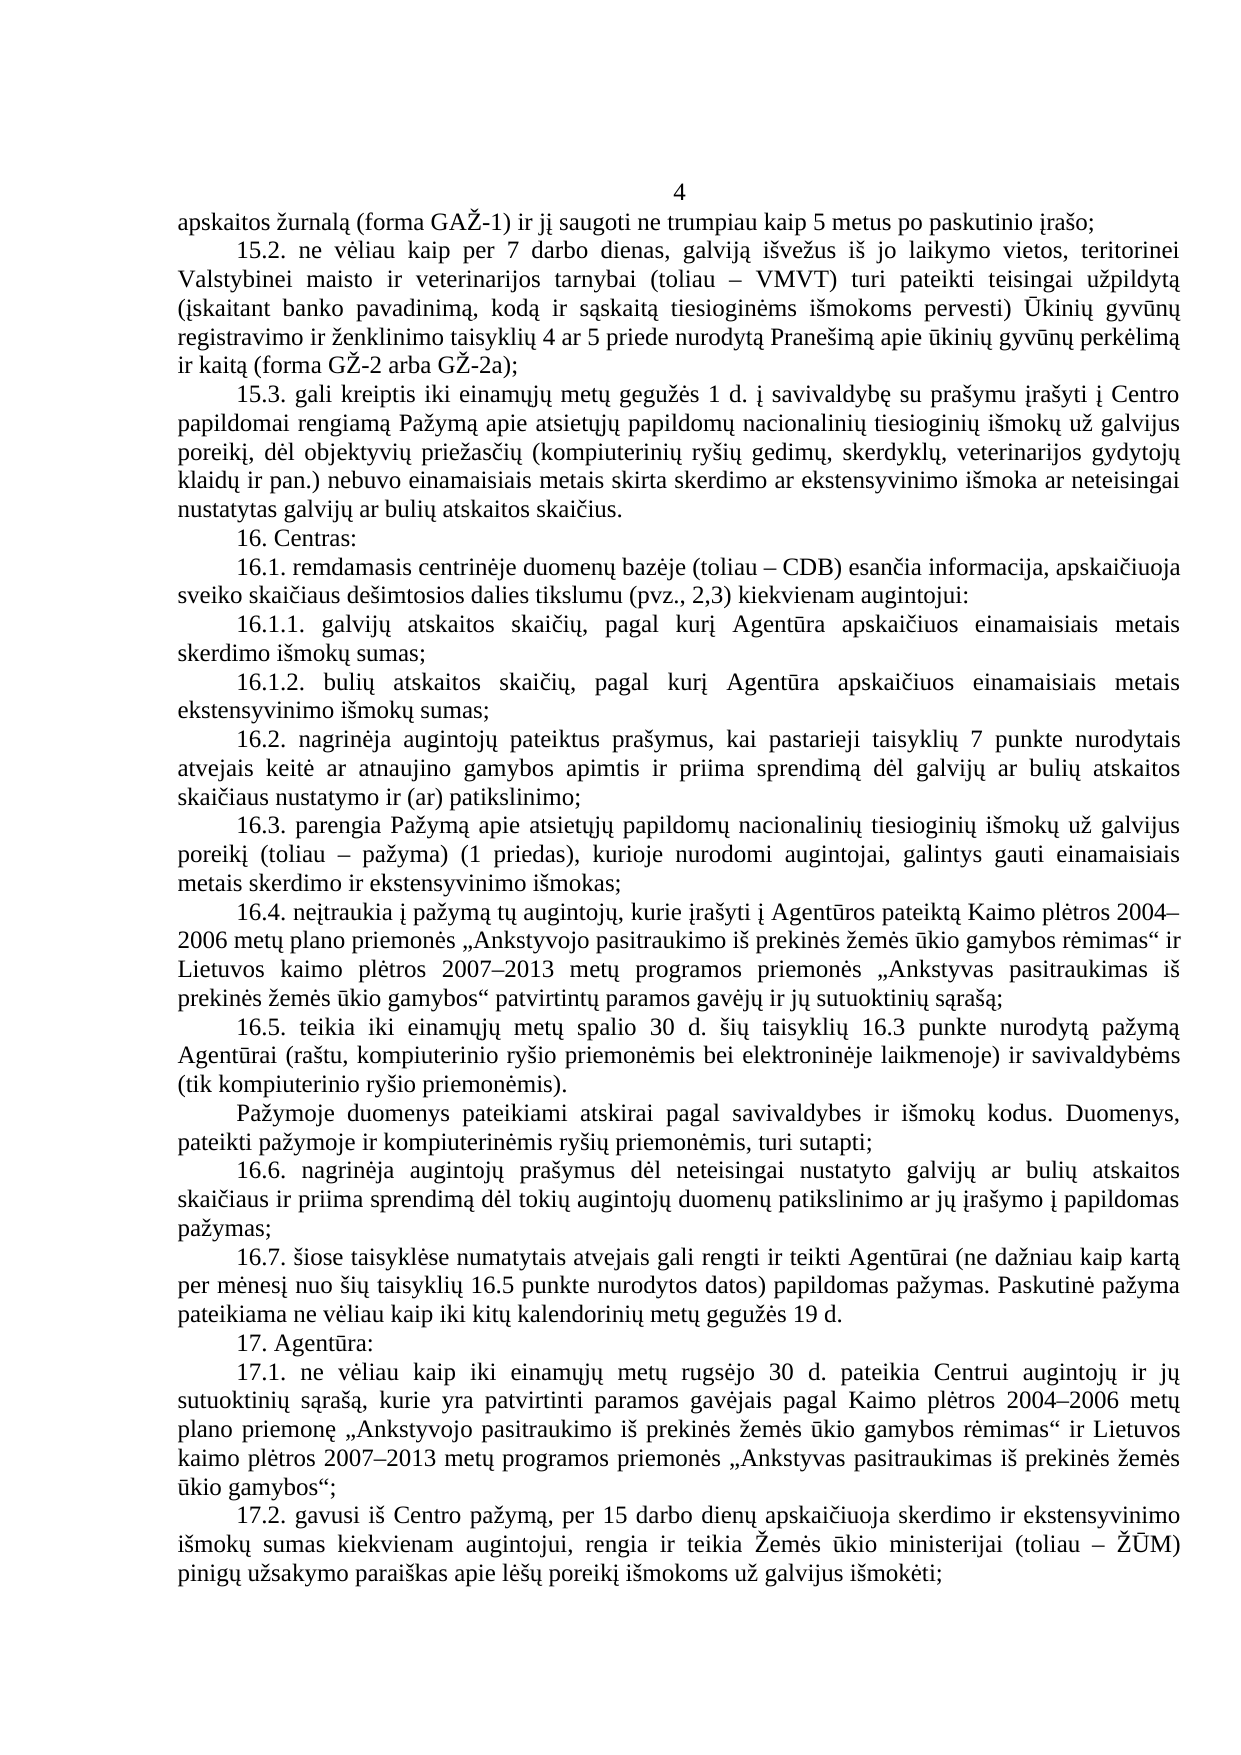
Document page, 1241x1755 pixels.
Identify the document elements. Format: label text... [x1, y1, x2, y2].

text 16. Centras: [177, 523, 1181, 552]
text 16.1. remdamasis centrinėje duomenų bazėje (toliau – CDB) esančia informacija, apskaičiuoja sveiko skaičiaus dešimtosios dalies tikslumu (pvz., 2,3) kiekvienam augintojui: [177, 552, 1181, 609]
text 16.6. nagrinėja augintojų prašymus dėl neteisingai nustatyto galvijų ar bulių atskaitos skaičiaus ir priima sprendimą dėl tokių augintojų duomenų patikslinimo ar jų įrašymo į papildomas pažymas; [177, 1155, 1181, 1242]
text apskaitos žurnalą (forma GAŽ-1) ir jį saugoti ne trumpiau kaip 5 metus po paskutinio įrašo; [177, 207, 1181, 235]
text 16.3. parengia Pažymą apie atsietųjų papildomų nacionalinių tiesioginių išmokų už galvijus poreikį (toliau – pažyma) (1 priedas), kurioje nurodomi augintojai, galintys gauti einamaisiais metais skerdimo ir ekstensyvinimo išmokas; [177, 810, 1181, 897]
text 16.1.2. bulių atskaitos skaičių, pagal kurį Agentūra apskaičiuos einamaisiais metais ekstensyvinimo išmokų sumas; [177, 667, 1181, 724]
text 16.1.1. galvijų atskaitos skaičių, pagal kurį Agentūra apskaičiuos einamaisiais metais skerdimo išmokų sumas; [177, 609, 1181, 667]
text 16.7. šiose taisyklėse numatytais atvejais gali rengti ir teikti Agentūrai (ne dažniau kaip kartą per mėnesį nuo šių taisyklių 16.5 punkte nurodytos datos) papildomas pažymas. Paskutinė pažyma pateikiama ne vėliau kaip iki kitų kalendorinių metų gegužės 19 d. [177, 1242, 1181, 1328]
text 17. Agentūra: [177, 1328, 1181, 1357]
text 16.2. nagrinėja augintojų pateiktus prašymus, kai pastarieji taisyklių 7 punkte nurodytais atvejais keitė ar atnaujino gamybos apimtis ir priima sprendimą dėl galvijų ar bulių atskaitos skaičiaus nustatymo ir (ar) patikslinimo; [177, 724, 1181, 810]
text 16.5. teikia iki einamųjų metų spalio 30 d. šių taisyklių 16.3 punkte nurodytą pažymą Agentūrai (raštu, kompiuterinio ryšio priemonėmis bei elektroninėje laikmenoje) ir savivaldybėms (tik kompiuterinio ryšio priemonėmis). [177, 1012, 1181, 1098]
text 17.1. ne vėliau kaip iki einamųjų metų rugsėjo 30 d. pateikia Centrui augintojų ir jų sutuoktinių sąrašą, kurie yra patvirtinti paramos gavėjais pagal Kaimo plėtros 2004–2006 metų plano priemonę „Ankstyvojo pasitraukimo iš prekinės žemės ūkio gamybos rėmimas“ ir Lietuvos kaimo plėtros 2007–2013 metų programos priemonės „Ankstyvas pasitraukimas iš prekinės žemės ūkio gamybos“; [177, 1357, 1181, 1500]
text Pažymoje duomenys pateikiami atskirai pagal savivaldybes ir išmokų kodus. Duomenys, pateikti pažymoje ir kompiuterinėmis ryšių priemonėmis, turi sutapti; [177, 1098, 1181, 1155]
text 17.2. gavusi iš Centro pažymą, per 15 darbo dienų apskaičiuoja skerdimo ir ekstensyvinimo išmokų sumas kiekvienam augintojui, rengia ir teikia Žemės ūkio ministerijai (toliau – ŽŪM) pinigų užsakymo paraiškas apie lėšų poreikį išmokoms už galvijus išmokėti; [177, 1500, 1181, 1587]
text 15.2. ne vėliau kaip per 7 darbo dienas, galviją išvežus iš jo laikymo vietos, teritorinei Valstybinei maisto ir veterinarijos tarnybai (toliau – VMVT) turi pateikti teisingai užpildytą (įskaitant banko pavadinimą, kodą ir sąskaitą tiesioginėms išmokoms pervesti) Ūkinių gyvūnų registravimo ir ženklinimo taisyklių 4 ar 5 priede nurodytą Pranešimą apie ūkinių gyvūnų perkėlimą ir kaitą (forma GŽ-2 arba GŽ-2a); [177, 235, 1181, 379]
text 16.4. neįtraukia į pažymą tų augintojų, kurie įrašyti į Agentūros pateiktą Kaimo plėtros 2004–2006 metų plano priemonės „Ankstyvojo pasitraukimo iš prekinės žemės ūkio gamybos rėmimas“ ir Lietuvos kaimo plėtros 2007–2013 metų programos priemonės „Ankstyvas pasitraukimas iš prekinės žemės ūkio gamybos“ patvirtintų paramos gavėjų ir jų sutuoktinių sąrašą; [177, 897, 1181, 1012]
text 15.3. gali kreiptis iki einamųjų metų gegužės 1 d. į savivaldybę su prašymu įrašyti į Centro papildomai rengiamą Pažymą apie atsietųjų papildomų nacionalinių tiesioginių išmokų už galvijus poreikį, dėl objektyvių priežasčių (kompiuterinių ryšių gedimų, skerdyklų, veterinarijos gydytojų klaidų ir pan.) nebuvo einamaisiais metais skirta skerdimo ar ekstensyvinimo išmoka ar neteisingai nustatytas galvijų ar bulių atskaitos skaičius. [177, 379, 1181, 523]
